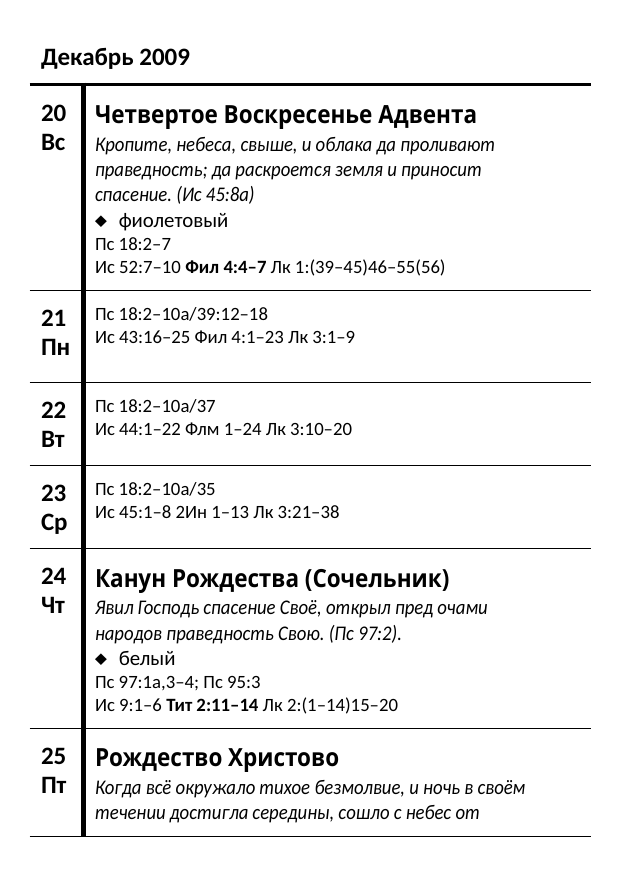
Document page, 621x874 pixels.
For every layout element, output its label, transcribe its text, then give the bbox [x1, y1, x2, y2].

table_cell Пс 18:2–10а/37 Ис 44:1–22 Флм 1–24 Лк 3:10–20 [86, 383, 591, 465]
table_cell 21 Пн [30, 291, 81, 382]
table_cell 24 Чт [30, 549, 81, 728]
table_cell 20 Вс [30, 86, 81, 289]
table_cell 23 Ср [30, 466, 81, 548]
table_cell Пс 18:2–10а/35 Ис 45:1–8 2Ин 1–13 Лк 3:21–38 [86, 466, 591, 548]
table_cell Канун Рождества (Сочельник) Явил Господь спасение Своё, открыл пред очами народов праведность Свою. (Пс 97:2). белый Пс 97:1а,3–4; Пс 95:3 Ис 9:1–6 Тит 2:11–14 Лк 2:(1–14)15–20 [86, 549, 591, 728]
table_cell 25 Пт [30, 729, 81, 836]
table_cell Пс 18:2–10а/39:12–18 Ис 43:16–25 Фил 4:1–23 Лк 3:1–9 [86, 291, 591, 382]
table_cell Четвертое Воскресенье Адвента Кропите, небеса, свыше, и облака да проливают праведность; да раскроется земля и приносит спасение. (Ис 45:8а) фиолетовый Пс 18:2–7 Ис 52:7–10 Фил 4:4–7 Лк 1:(39–45)46–55(56) [86, 86, 591, 289]
table_cell Рождество Христово Когда всё окружало тихое безмолвие, и ночь в своём течении достигла середины, сошло с небес от [86, 729, 591, 836]
table_cell 22 Вт [30, 383, 81, 465]
table_header Декабрь 2009 [30, 30, 591, 83]
